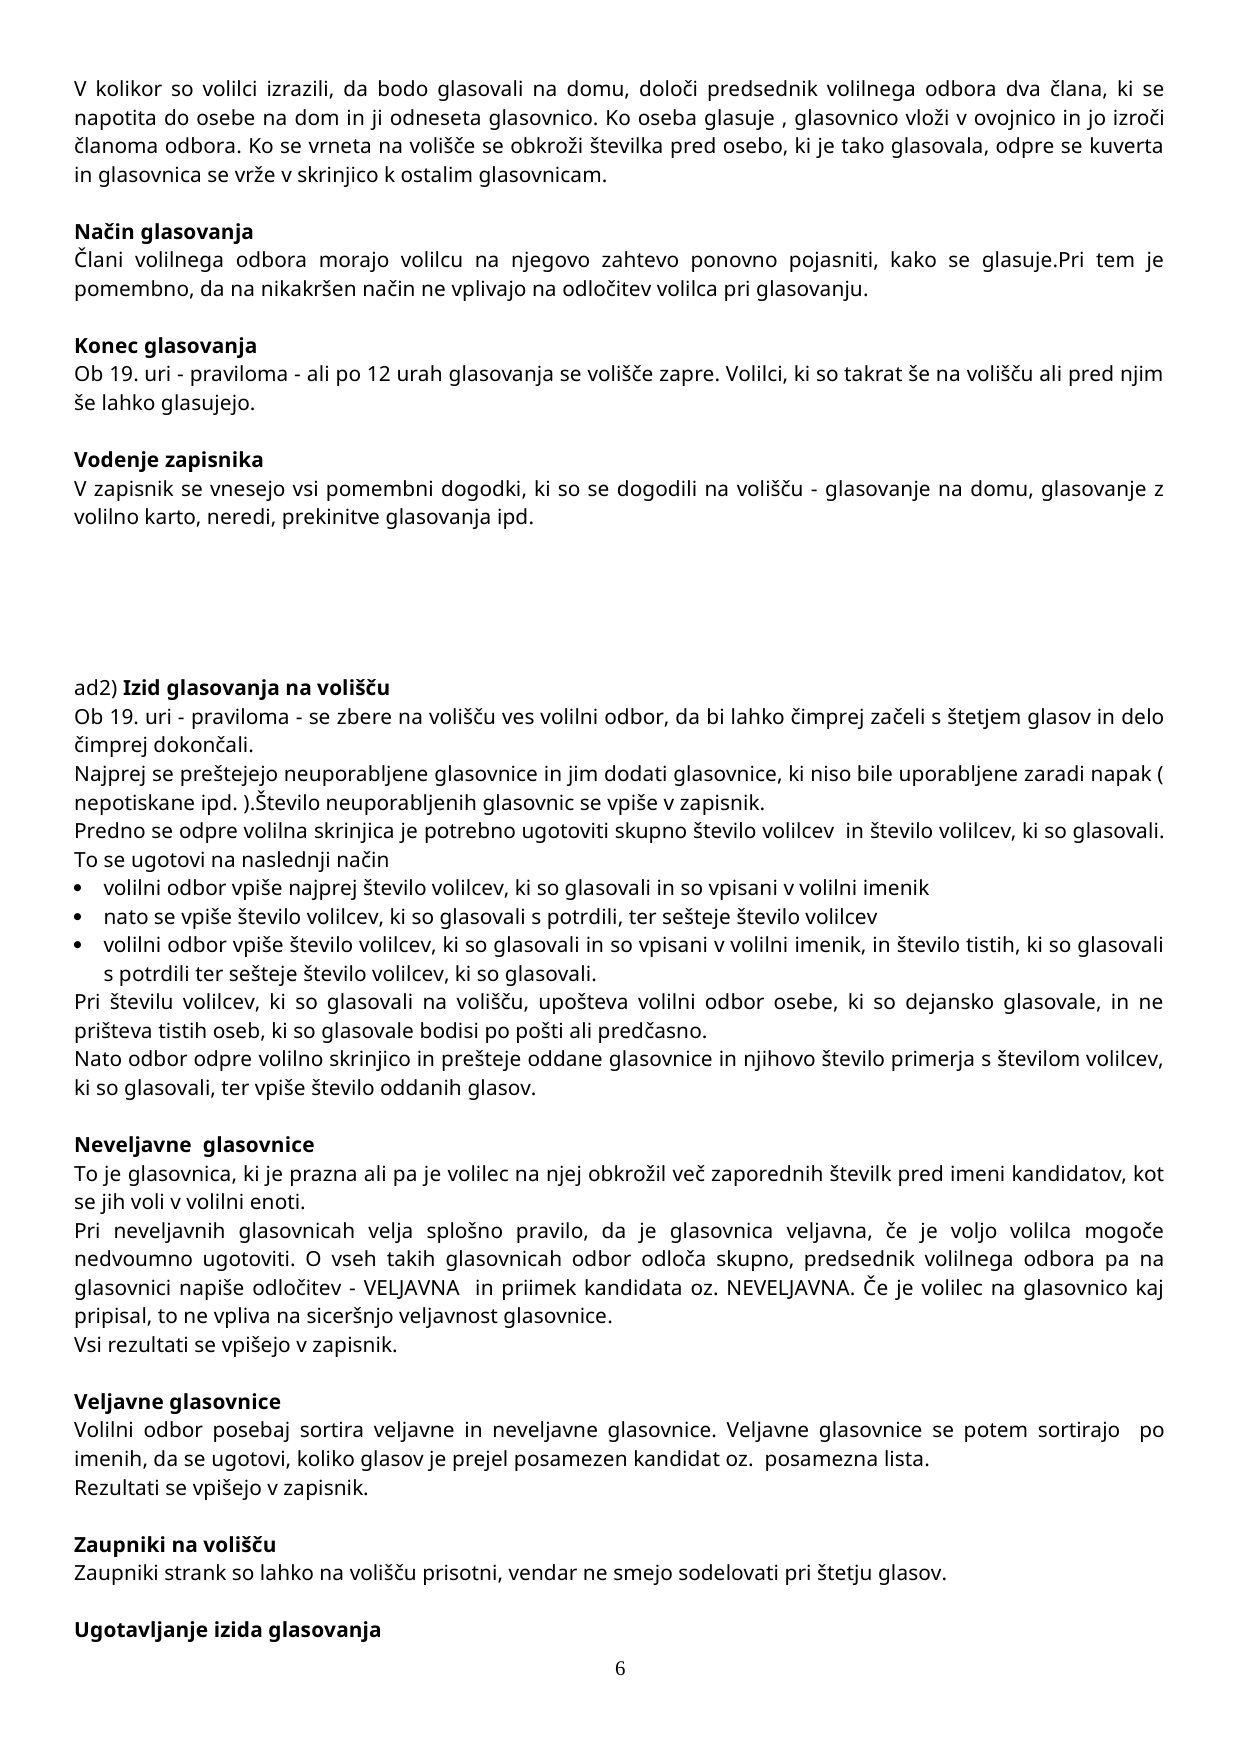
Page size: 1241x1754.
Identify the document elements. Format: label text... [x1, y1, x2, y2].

text To je glasovnica, ki je prazna ali pa je volilec na njej obkrožil več zaporednih številk pred imeni kandidatov, kot se jih voli v volilni enoti. [74, 1158, 1167, 1216]
text ad2) Izid glasovanja na volišču [74, 673, 1167, 702]
text Pri neveljavnih glasovnicah velja splošno pravilo, da je glasovnica veljavna, če je voljo volilca mogoče nedvoumno ugotoviti. O vseh takih glasovnicah odbor odloča skupno, predsednik volilnega odbora pa na glasovnici napiše odločitev - VELJAVNA in priimek kandidata oz. NEVELJAVNA. Če je volilec na glasovnico kaj pripisal, to ne vpliva na siceršnjo veljavnost glasovnice. [74, 1216, 1167, 1330]
text Nato odbor odpre volilno skrinjico in prešteje oddane glasovnice in njihovo število primerja s številom volilcev, ki so glasovali, ter vpiše število oddanih glasov. [74, 1044, 1167, 1101]
text Konec glasovanja [74, 331, 1167, 359]
text Ugotavljanje izida glasovanja [74, 1615, 1167, 1644]
text Vodenje zapisnika [74, 445, 1167, 473]
text Veljavne glasovnice [74, 1387, 1167, 1415]
list nato se vpiše število volilcev, ki so glasovali s potrdili, ter sešteje število volilcev [74, 902, 1167, 930]
text Ob 19. uri - praviloma - se zbere na volišču ves volilni odbor, da bi lahko čimprej začeli s štetjem glasov in delo čimprej dokončali. [74, 702, 1167, 759]
text Pri številu volilcev, ki so glasovali na volišču, upošteva volilni odbor osebe, ki so dejansko glasovale, in ne prišteva tistih oseb, ki so glasovale bodisi po pošti ali predčasno. [74, 987, 1167, 1044]
text Člani volilnega odbora morajo volilcu na njegovo zahtevo ponovno pojasniti, kako se glasuje.Pri tem je pomembno, da na nikakršen način ne vplivajo na odločitev volilca pri glasovanju. [74, 245, 1167, 302]
text Neveljavne glasovnice [74, 1130, 1167, 1158]
text Način glasovanja [74, 217, 1167, 245]
text Zaupniki na volišču [74, 1529, 1167, 1558]
text Volilni odbor posebaj sortira veljavne in neveljavne glasovnice. Veljavne glasovnice se potem sortirajo po imenih, da se ugotovi, koliko glasov je prejel posamezen kandidat oz. posamezna lista. [74, 1415, 1167, 1472]
list volilni odbor vpiše najprej število volilcev, ki so glasovali in so vpisani v volilni imenik [74, 873, 1167, 902]
text V kolikor so volilci izrazili, da bodo glasovali na domu, določi predsednik volilnega odbora dva člana, ki se napotita do osebe na dom in ji odneseta glasovnico. Ko oseba glasuje , glasovnico vloži v ovojnico in jo izroči članoma odbora. Ko se vrneta na volišče se obkroži številka pred osebo, ki je tako glasovala, odpre se kuverta in glasovnica se vrže v skrinjico k ostalim glasovnicam. [74, 74, 1167, 188]
text Najprej se preštejejo neuporabljene glasovnice in jim dodati glasovnice, ki niso bile uporabljene zaradi napak ( nepotiskane ipd. ).Število neuporabljenih glasovnic se vpiše v zapisnik. [74, 759, 1167, 816]
text Rezultati se vpišejo v zapisnik. [74, 1472, 1167, 1501]
list volilni odbor vpiše število volilcev, ki so glasovali in so vpisani v volilni imenik, in število tistih, ki so glasovali s potrdili ter sešteje število volilcev, ki so glasovali. [74, 930, 1167, 987]
text V zapisnik se vnesejo vsi pomembni dogodki, ki so se dogodili na volišču - glasovanje na domu, glasovanje z volilno karto, neredi, prekinitve glasovanja ipd. [74, 473, 1167, 531]
text Predno se odpre volilna skrinjica je potrebno ugotoviti skupno število volilcev in število volilcev, ki so glasovali. To se ugotovi na naslednji način [74, 816, 1167, 873]
text Zaupniki strank so lahko na volišču prisotni, vendar ne smejo sodelovati pri štetju glasov. [74, 1558, 1167, 1587]
text Ob 19. uri - praviloma - ali po 12 urah glasovanja se volišče zapre. Volilci, ki so takrat še na volišču ali pred njim še lahko glasujejo. [74, 359, 1167, 416]
text Vsi rezultati se vpišejo v zapisnik. [74, 1330, 1167, 1358]
